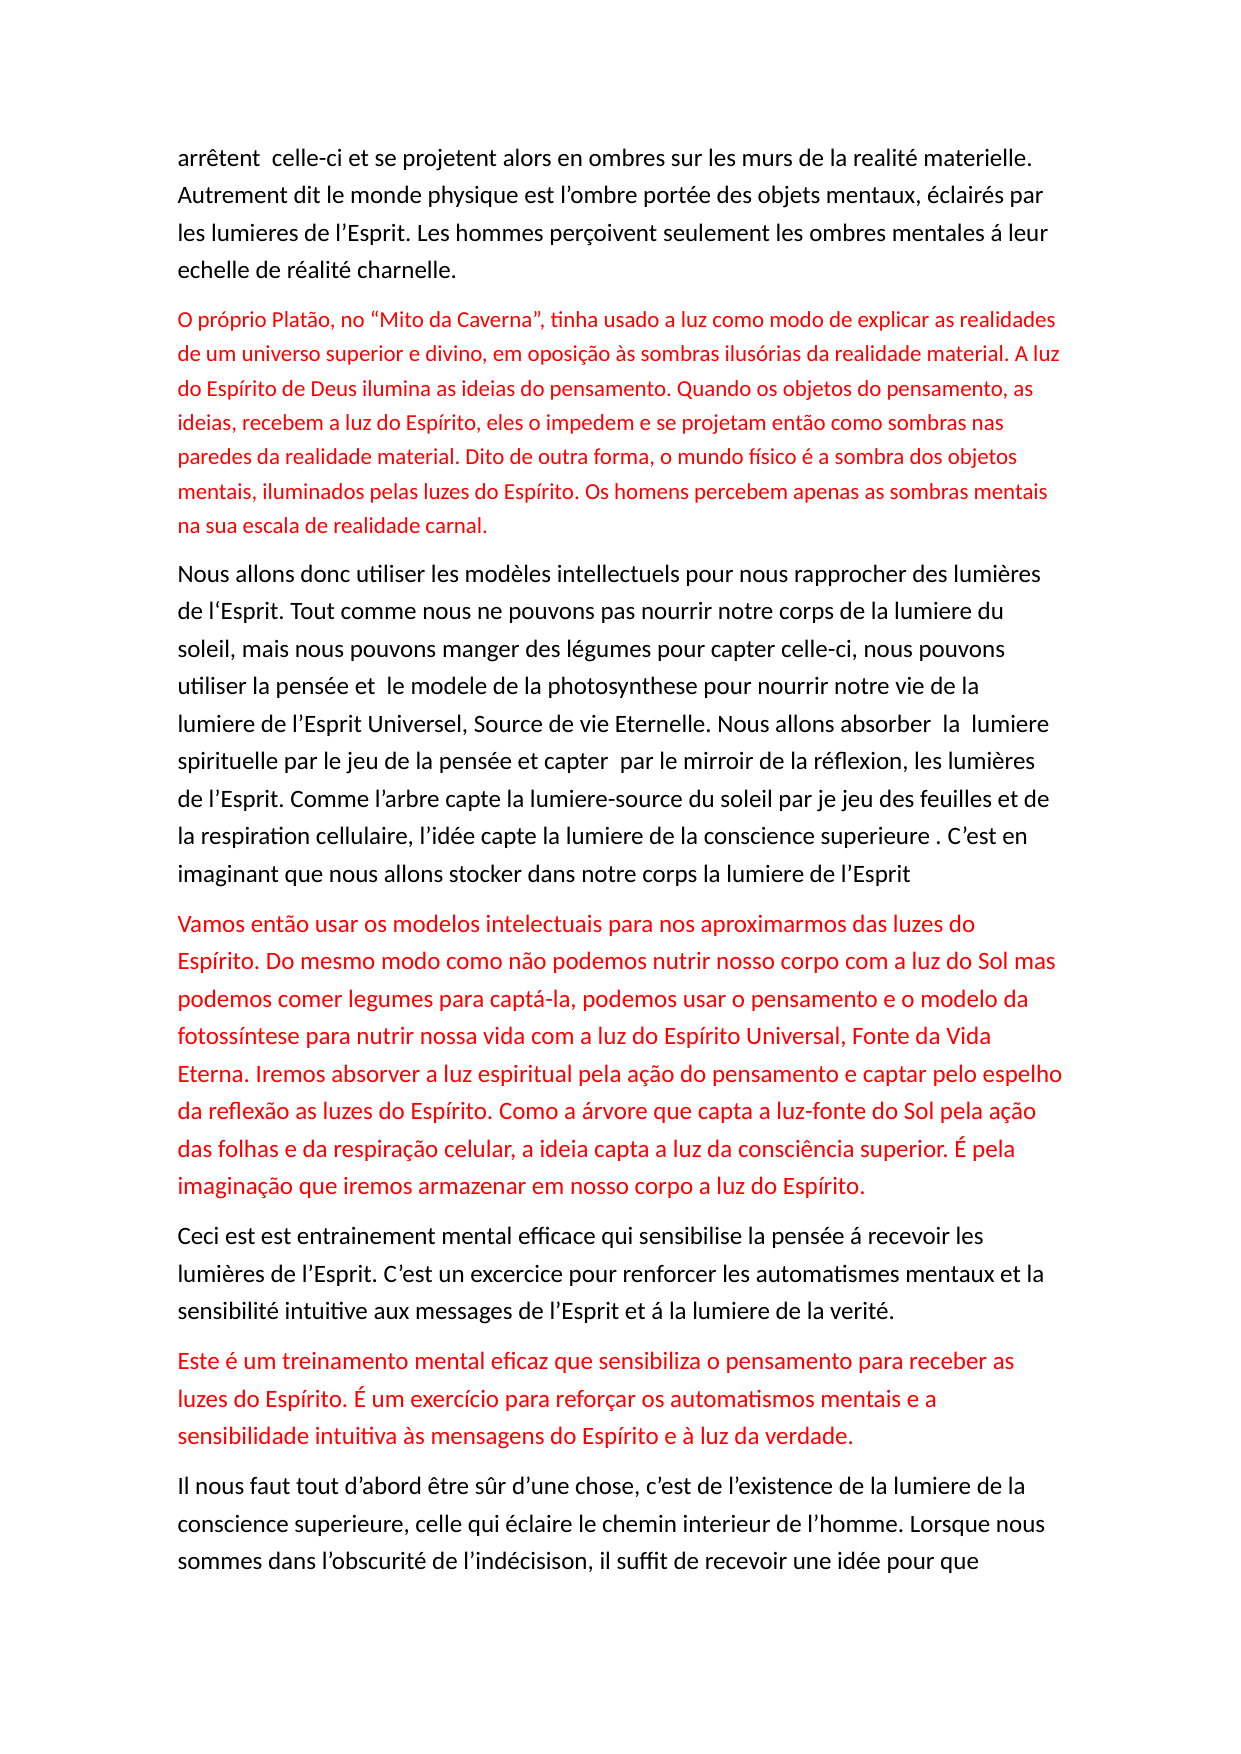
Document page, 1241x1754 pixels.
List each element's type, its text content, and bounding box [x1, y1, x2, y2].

text Nous allons donc utiliser les modèles intellectuels pour nous rapprocher des lumières de l‘Esprit. Tout comme nous ne pouvons pas nourrir notre corps de la lumiere du soleil, mais nous pouvons manger des légumes pour capter celle-ci, nous pouvons utiliser la pensée et le modele de la photosynthese pour nourrir notre vie de la lumiere de l’Esprit Universel, Source de vie Eternelle. Nous allons absorber la lumiere spirituelle par le jeu de la pensée et capter par le mirroir de la réflexion, les lumières de l’Esprit. Comme l’arbre capte la lumiere-source du soleil par je jeu des feuilles et de la respiration cellulaire, l’idée capte la lumiere de la conscience superieure . C’est en imaginant que nous allons stocker dans notre corps la lumiere de l’Esprit [177, 563, 1063, 888]
text Vamos então usar os modelos intelectuais para nos aproximarmos das luzes do Espírito. Do mesmo modo como não podemos nutrir nosso corpo com a luz do Sol mas podemos comer legumes para captá-la, podemos usar o pensamento e o modelo da fotossíntese para nutrir nossa vida com a luz do Espírito Universal, Fonte da Vida Eterna. Iremos absorver a luz espiritual pela ação do pensamento e captar pelo espelho da reflexão as luzes do Espírito. Como a árvore que capta a luz-fonte do Sol pela ação das folhas e da respiração celular, a ideia capta a luz da consciência superior. É pela imaginação que iremos armazenar em nosso corpo a luz do Espírito. [177, 913, 1063, 1201]
text arrêtent celle-ci et se projetent alors en ombres sur les murs de la realité materielle. Autrement dit le monde physique est l’ombre portée des objets mentaux, éclairés par les lumieres de l’Esprit. Les hommes perçoivent seulement les ombres mentales á leur echelle de réalité charnelle. [177, 148, 1063, 285]
text O próprio Platão, no “Mito da Caverna”, tinha usado a luz como modo de explicar as realidades de um universo superior e divino, em oposição às sombras ilusórias da realidade material. A luz do Espírito de Deus ilumina as ideias do pensamento. Quando os objetos do pensamento, as ideias, recebem a luz do Espírito, eles o impedem e se projetam então como sombras nas paredes da realidade material. Dito de outra forma, o mundo físico é a sombra dos objetos mentais, iluminados pelas luzes do Espírito. Os homens percebem apenas as sombras mentais na sua escala de realidade carnal. [177, 310, 1063, 539]
text Ceci est est entrainement mental efficace qui sensibilise la pensée á recevoir les lumières de l’Esprit. C’est un excercice pour renforcer les automatismes mentaux et la sensibilité intuitive aux messages de l’Esprit et á la lumiere de la verité. [177, 1226, 1063, 1326]
text Este é um treinamento mental eficaz que sensibiliza o pensamento para receber as luzes do Espírito. É um exercício para reforçar os automatismos mentais e a sensibilidade intuitiva às mensagens do Espírito e à luz da verdade. [177, 1351, 1063, 1451]
text Il nous faut tout d’abord être sûr d’une chose, c’est de l’existence de la lumiere de la conscience superieure, celle qui éclaire le chemin interieur de l’homme. Lorsque nous sommes dans l’obscurité de l’indécisison, il suffit de recevoir une idée pour que [177, 1476, 1063, 1576]
